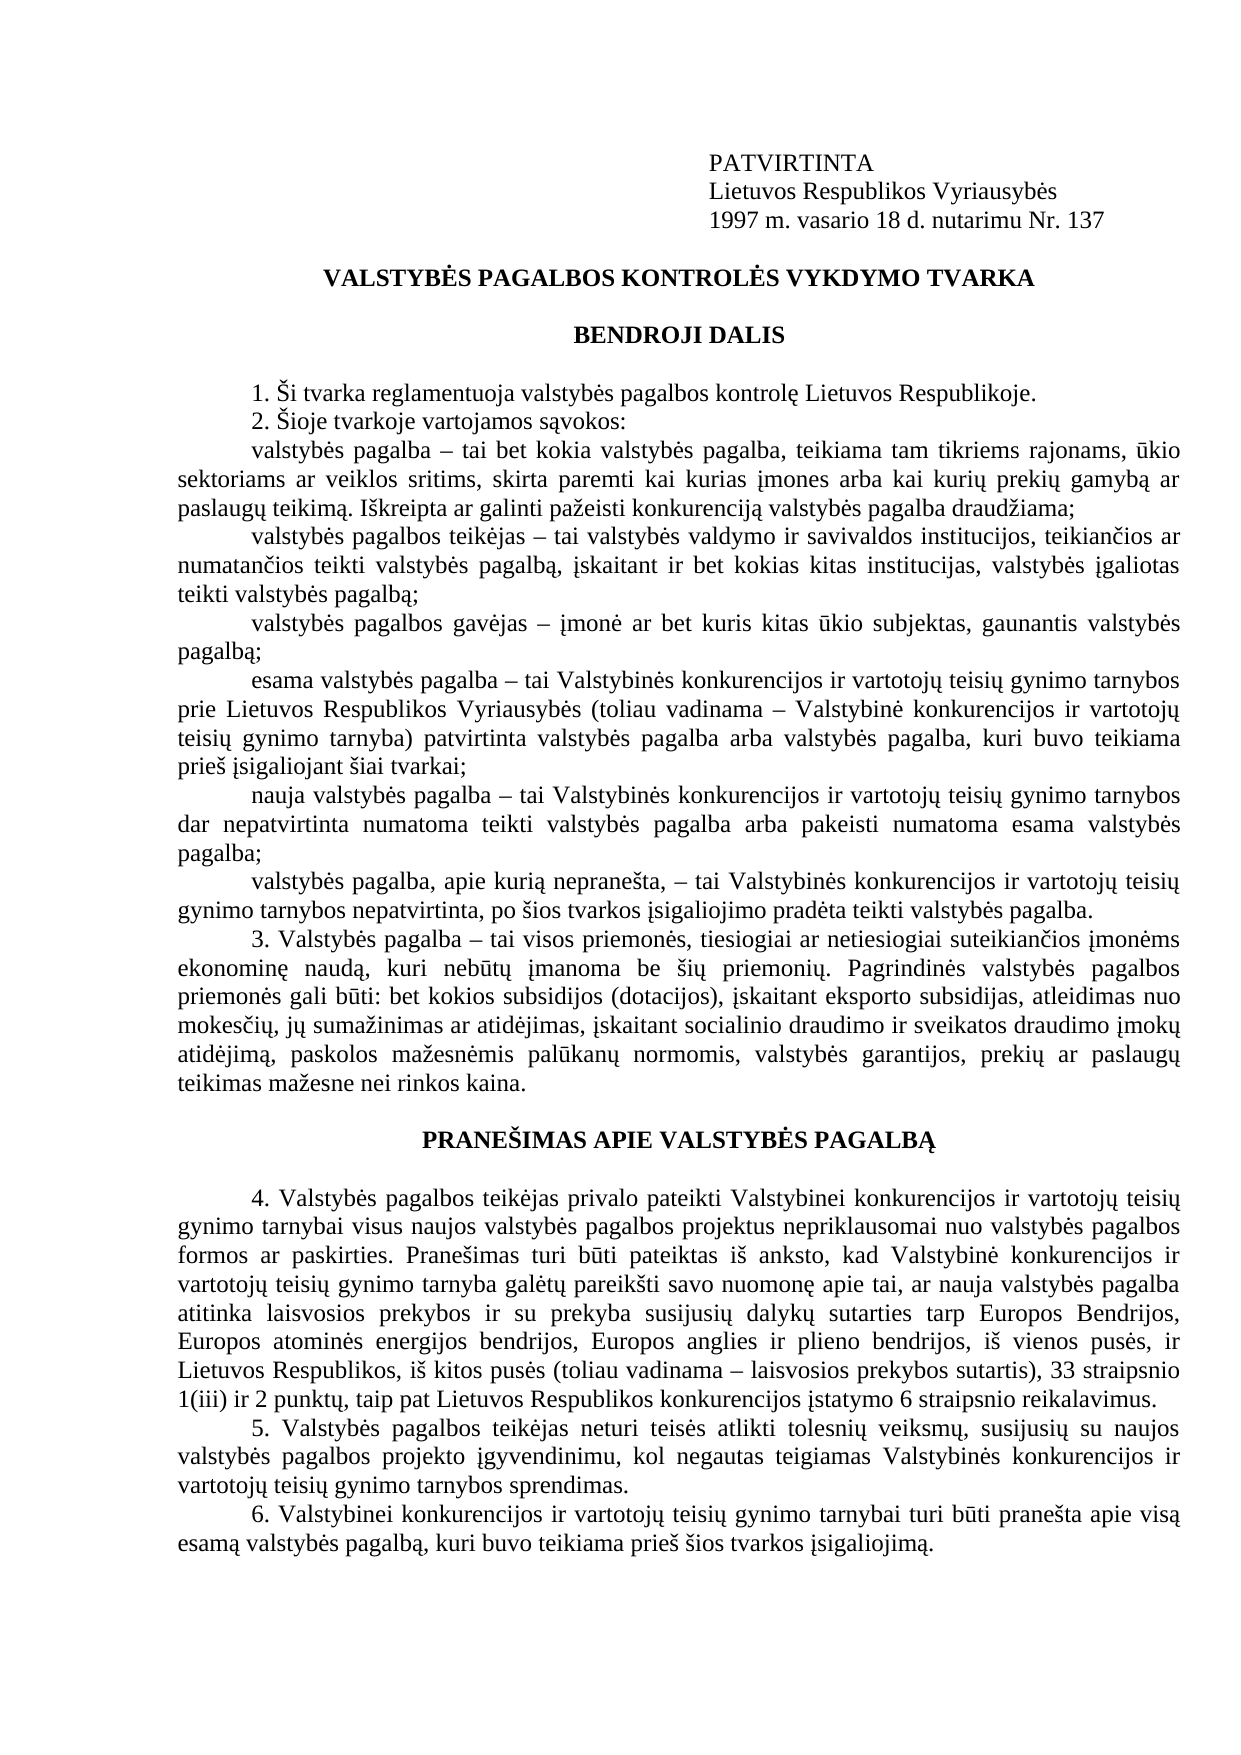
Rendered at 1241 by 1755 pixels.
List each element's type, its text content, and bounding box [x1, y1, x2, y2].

text valstybės pagalbos teikėjas – tai valstybės valdymo ir savivaldos institucijos, teikiančios ar numatančios teikti valstybės pagalbą, įskaitant ir bet kokias kitas institucijas, valstybės įgaliotas teikti valstybės pagalbą; [177, 521, 1181, 608]
text 1. Ši tvarka reglamentuoja valstybės pagalbos kontrolę Lietuvos Respublikoje. [177, 378, 1181, 406]
text 6. Valstybinei konkurencijos ir vartotojų teisių gynimo tarnybai turi būti pranešta apie visą esamą valstybės pagalbą, kuri buvo teikiama prieš šios tvarkos įsigaliojimą. [177, 1499, 1181, 1556]
text PATVIRTINTA [177, 148, 1181, 176]
text 5. Valstybės pagalbos teikėjas neturi teisės atlikti tolesnių veiksmų, susijusių su naujos valstybės pagalbos projekto įgyvendinimu, kol negautas teigiamas Valstybinės konkurencijos ir vartotojų teisių gynimo tarnybos sprendimas. [177, 1413, 1181, 1499]
text 1997 m. vasario 18 d. nutarimu Nr. 137 [177, 205, 1181, 234]
text 4. Valstybės pagalbos teikėjas privalo pateikti Valstybinei konkurencijos ir vartotojų teisių gynimo tarnybai visus naujos valstybės pagalbos projektus nepriklausomai nuo valstybės pagalbos formos ar paskirties. Pranešimas turi būti pateiktas iš anksto, kad Valstybinė konkurencijos ir vartotojų teisių gynimo tarnyba galėtų pareikšti savo nuomonę apie tai, ar nauja valstybės pagalba atitinka laisvosios prekybos ir su prekyba susijusių dalykų sutarties tarp Europos Bendrijos, Europos atominės energijos bendrijos, Europos anglies ir plieno bendrijos, iš vienos pusės, ir Lietuvos Respublikos, iš kitos pusės (toliau vadinama – laisvosios prekybos sutartis), 33 straipsnio 1(iii) ir 2 punktų, taip pat Lietuvos Respublikos konkurencijos įstatymo 6 straipsnio reikalavimus. [177, 1183, 1181, 1413]
text Lietuvos Respublikos Vyriausybės [177, 176, 1181, 205]
text Pranešimas apie valstybės pagalbą [177, 1125, 1181, 1154]
text Bendroji dalis [177, 320, 1181, 349]
text 3. Valstybės pagalba – tai visos priemonės, tiesiogiai ar netiesiogiai suteikiančios įmonėms ekonominę naudą, kuri nebūtų įmanoma be šių priemonių. Pagrindinės valstybės pagalbos priemonės gali būti: bet kokios subsidijos (dotacijos), įskaitant eksporto subsidijas, atleidimas nuo mokesčių, jų sumažinimas ar atidėjimas, įskaitant socialinio draudimo ir sveikatos draudimo įmokų atidėjimą, paskolos mažesnėmis palūkanų normomis, valstybės garantijos, prekių ar paslaugų teikimas mažesne nei rinkos kaina. [177, 924, 1181, 1096]
text valstybės pagalba – tai bet kokia valstybės pagalba, teikiama tam tikriems rajonams, ūkio sektoriams ar veiklos sritims, skirta paremti kai kurias įmones arba kai kurių prekių gamybą ar paslaugų teikimą. Iškreipta ar galinti pažeisti konkurenciją valstybės pagalba draudžiama; [177, 435, 1181, 521]
text 2. Šioje tvarkoje vartojamos sąvokos: [177, 406, 1181, 435]
text valstybės pagalba, apie kurią nepranešta, – tai Valstybinės konkurencijos ir vartotojų teisių gynimo tarnybos nepatvirtinta, po šios tvarkos įsigaliojimo pradėta teikti valstybės pagalba. [177, 866, 1181, 924]
text nauja valstybės pagalba – tai Valstybinės konkurencijos ir vartotojų teisių gynimo tarnybos dar nepatvirtinta numatoma teikti valstybės pagalba arba pakeisti numatoma esama valstybės pagalba; [177, 780, 1181, 866]
text esama valstybės pagalba – tai Valstybinės konkurencijos ir vartotojų teisių gynimo tarnybos prie Lietuvos Respublikos Vyriausybės (toliau vadinama – Valstybinė konkurencijos ir vartotojų teisių gynimo tarnyba) patvirtinta valstybės pagalba arba valstybės pagalba, kuri buvo teikiama prieš įsigaliojant šiai tvarkai; [177, 665, 1181, 780]
text valstybės pagalbos gavėjas – įmonė ar bet kuris kitas ūkio subjektas, gaunantis valstybės pagalbą; [177, 608, 1181, 665]
text Valstybės pagalbos kontrolės vykdymo tvarka [177, 263, 1181, 291]
